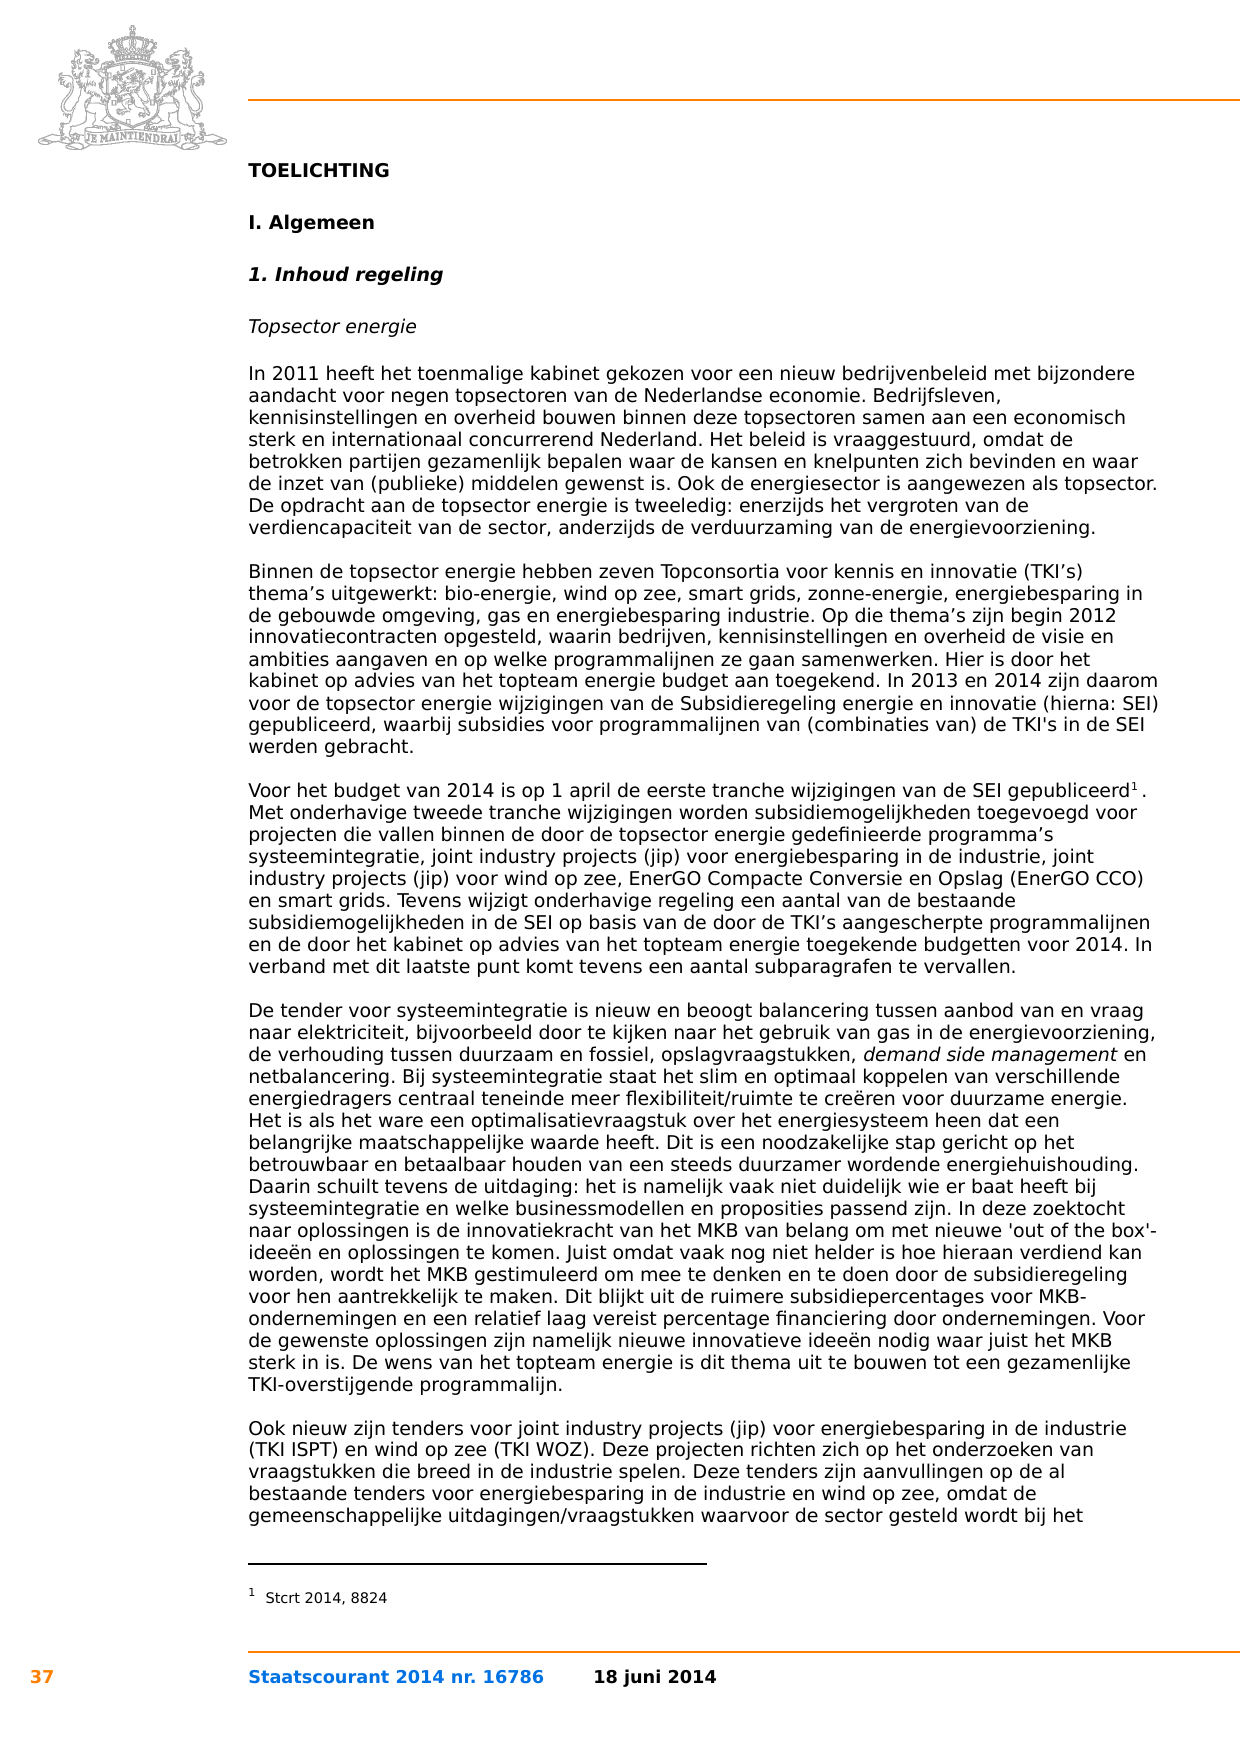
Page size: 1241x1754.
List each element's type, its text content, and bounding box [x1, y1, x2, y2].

subtitle I. Algemeen [248, 212, 1163, 234]
picture [38, 25, 227, 150]
subtitle TOELICHTING [248, 160, 1163, 182]
text Voor het budget van 2014 is op 1 april de eerste tranche wijzigingen van de SEI gepubliceerd. Met onderhavige tweede tranche wijzigingen worden subsidiemogelijkheden toegevoegd voor projecten die vallen binnen de door de topsector energie gedefinieerde programma’s systeemintegratie, joint industry projects (jip) voor energiebesparing in de industrie, joint industry projects (jip) voor wind op zee, EnerGO Compacte Conversie en Opslag (EnerGO CCO) en smart grids. Tevens wijzigt onderhavige regeling een aantal van de bestaande subsidiemogelijkheden in de SEI op basis van de door de TKI’s aangescherpte programmalijnen en de door het kabinet op advies van het topteam energie toegekende budgetten voor 2014. In verband met dit laatste punt komt tevens een aantal subparagrafen te vervallen. [248, 780, 1163, 978]
subtitle Topsector energie [248, 316, 1163, 338]
text De tender voor systeemintegratie is nieuw en beoogt balancering tussen aanbod van en vraag naar elektriciteit, bijvoorbeeld door te kijken naar het gebruik van gas in de energievoorziening, de verhouding tussen duurzaam en fossiel, opslagvraagstukken, demand side management en netbalancering. Bij systeemintegratie staat het slim en optimaal koppelen van verschillende energiedragers centraal teneinde meer flexibiliteit/ruimte te creëren voor duurzame energie. Het is als het ware een optimalisatievraagstuk over het energiesysteem heen dat een belangrijke maatschappelijke waarde heeft. Dit is een noodzakelijke stap gericht op het betrouwbaar en betaalbaar houden van een steeds duurzamer wordende energiehuishouding. Daarin schuilt tevens de uitdaging: het is namelijk vaak niet duidelijk wie er baat heeft bij systeemintegratie en welke businessmodellen en proposities passend zijn. In deze zoektocht naar oplossingen is de innovatiekracht van het MKB van belang om met nieuwe 'out of the box'-ideeën en oplossingen te komen. Juist omdat vaak nog niet helder is hoe hieraan verdiend kan worden, wordt het MKB gestimuleerd om mee te denken en te doen door de subsidieregeling voor hen aantrekkelijk te maken. Dit blijkt uit de ruimere subsidiepercentages voor MKB-ondernemingen en een relatief laag vereist percentage financiering door ondernemingen. Voor de gewenste oplossingen zijn namelijk nieuwe innovatieve ideeën nodig waar juist het MKB sterk in is. De wens van het topteam energie is dit thema uit te bouwen tot een gezamenlijke TKI-overstijgende programmalijn. [248, 1000, 1163, 1396]
text In 2011 heeft het toenmalige kabinet gekozen voor een nieuw bedrijvenbeleid met bijzondere aandacht voor negen topsectoren van de Nederlandse economie. Bedrijfsleven, kennisinstellingen en overheid bouwen binnen deze topsectoren samen aan een economisch sterk en internationaal concurrerend Nederland. Het beleid is vraaggestuurd, omdat de betrokken partijen gezamenlijk bepalen waar de kansen en knelpunten zich bevinden en waar de inzet van (publieke) middelen gewenst is. Ook de energiesector is aangewezen als topsector. De opdracht aan de topsector energie is tweeledig: enerzijds het vergroten van de verdiencapaciteit van de sector, anderzijds de verduurzaming van de energievoorziening. [248, 363, 1163, 539]
text Stcrt 2014, 8824 [248, 1586, 1163, 1608]
text Ook nieuw zijn tenders voor joint industry projects (jip) voor energiebesparing in de industrie (TKI ISPT) en wind op zee (TKI WOZ). Deze projecten richten zich op het onderzoeken van vraagstukken die breed in de industrie spelen. Deze tenders zijn aanvullingen op de al bestaande tenders voor energiebesparing in de industrie en wind op zee, omdat de gemeenschappelijke uitdagingen/vraagstukken waarvoor de sector gesteld wordt bij het [248, 1417, 1163, 1527]
text Binnen de topsector energie hebben zeven Topconsortia voor kennis en innovatie (TKI’s) thema’s uitgewerkt: bio-energie, wind op zee, smart grids, zonne-energie, energiebesparing in de gebouwde omgeving, gas en energiebesparing industrie. Op die thema’s zijn begin 2012 innovatiecontracten opgesteld, waarin bedrijven, kennisinstellingen en overheid de visie en ambities aangaven en op welke programmalijnen ze gaan samenwerken. Hier is door het kabinet op advies van het topteam energie budget aan toegekend. In 2013 en 2014 zijn daarom voor de topsector energie wijzigingen van de Subsidieregeling energie en innovatie (hierna: SEI) gepubliceerd, waarbij subsidies voor programmalijnen van (combinaties van) de TKI's in de SEI werden gebracht. [248, 561, 1163, 758]
subtitle 1. Inhoud regeling [248, 264, 1163, 286]
